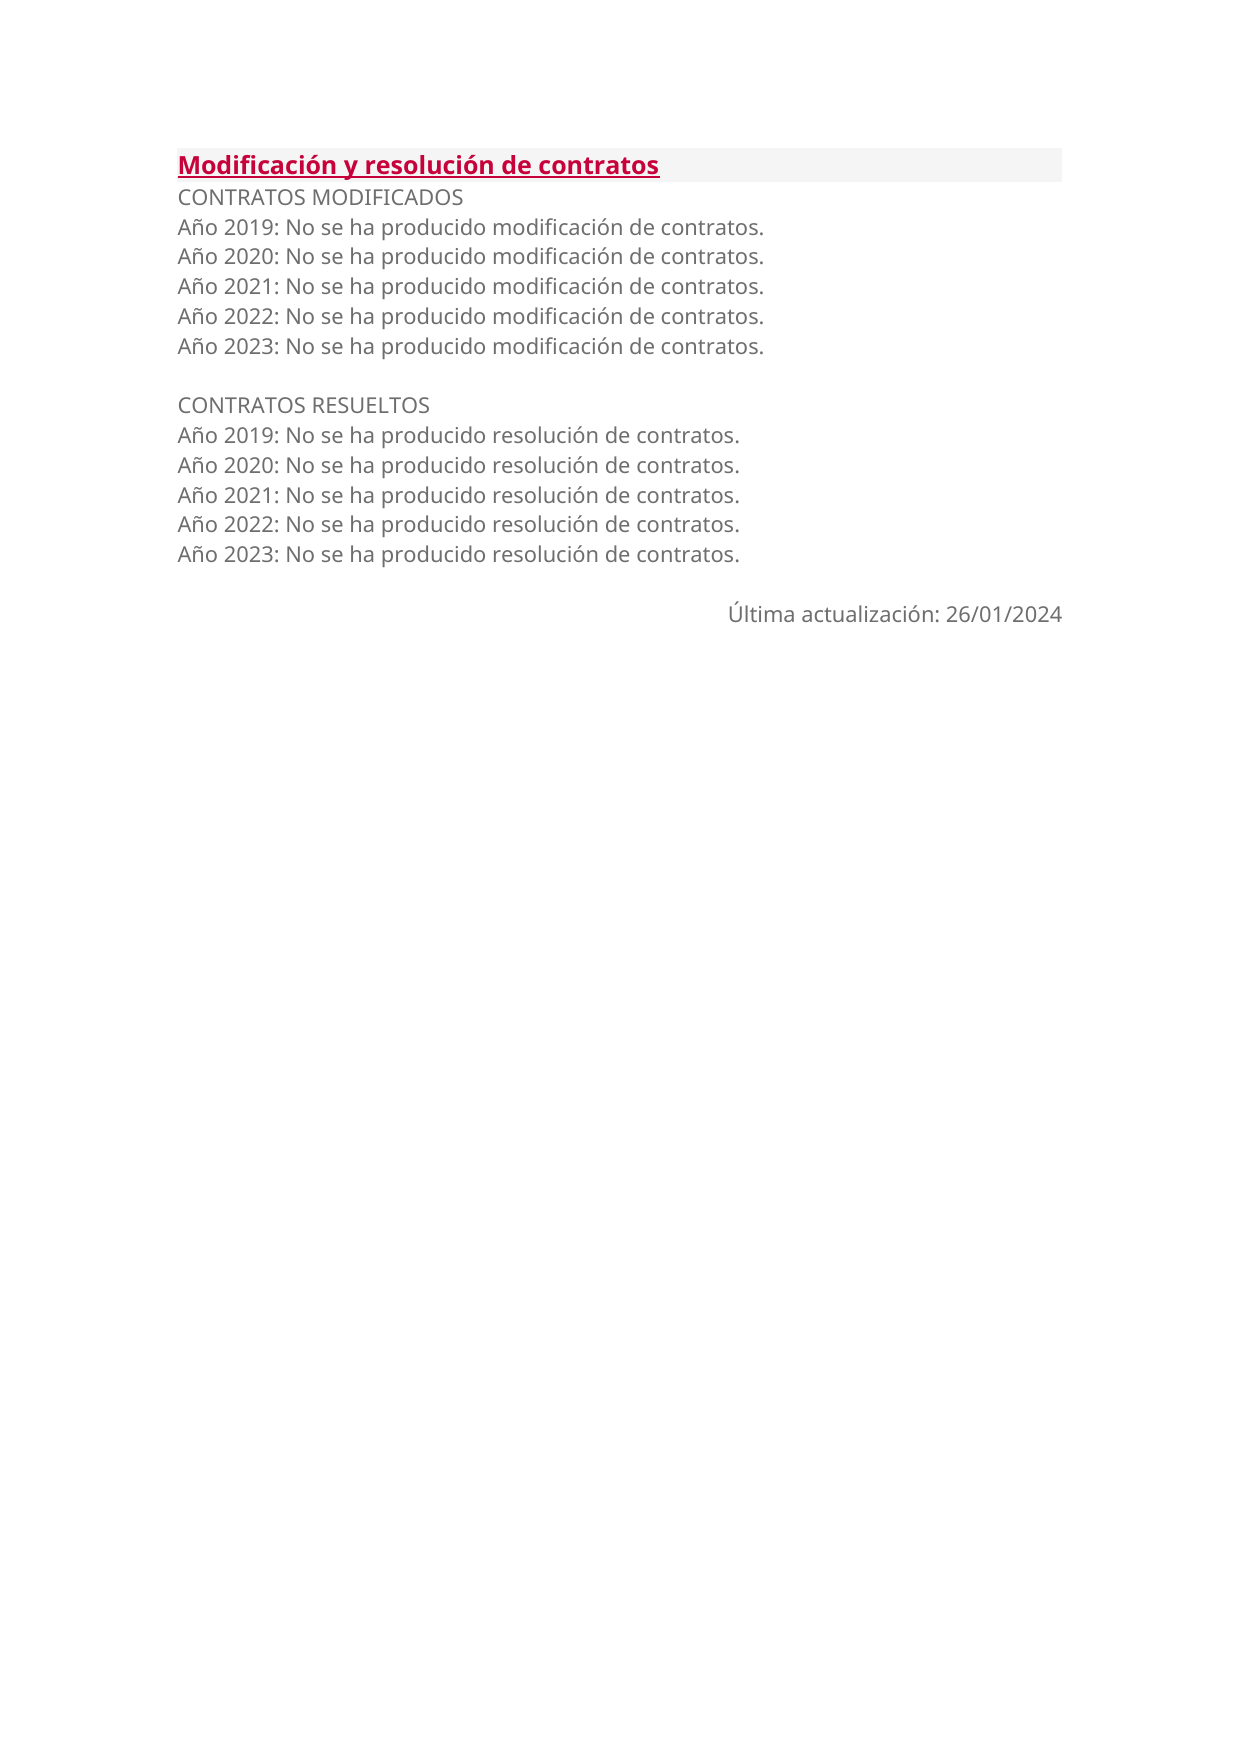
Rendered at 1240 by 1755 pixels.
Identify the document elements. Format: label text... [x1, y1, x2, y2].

text Última actualización: 26/01/2024 [177, 599, 1062, 628]
subtitle Modificación y resolución de contratos [177, 148, 1062, 182]
text CONTRATOS MODIFICADOS Año 2019: No se ha producido modificación de contratos. Año 2020: No se ha producido modificación de contratos. Año 2021: No se ha producido modificación de contratos. Año 2022: No se ha producido modificación de contratos. Año 2023: No se ha producido modificación de contratos. CONTRATOS RESUELTOS Año 2019: No se ha producido resolución de contratos. Año 2020: No se ha producido resolución de contratos. Año 2021: No se ha producido resolución de contratos. Año 2022: No se ha producido resolución de contratos. Año 2023: No se ha producido resolución de contratos. [177, 182, 1062, 569]
